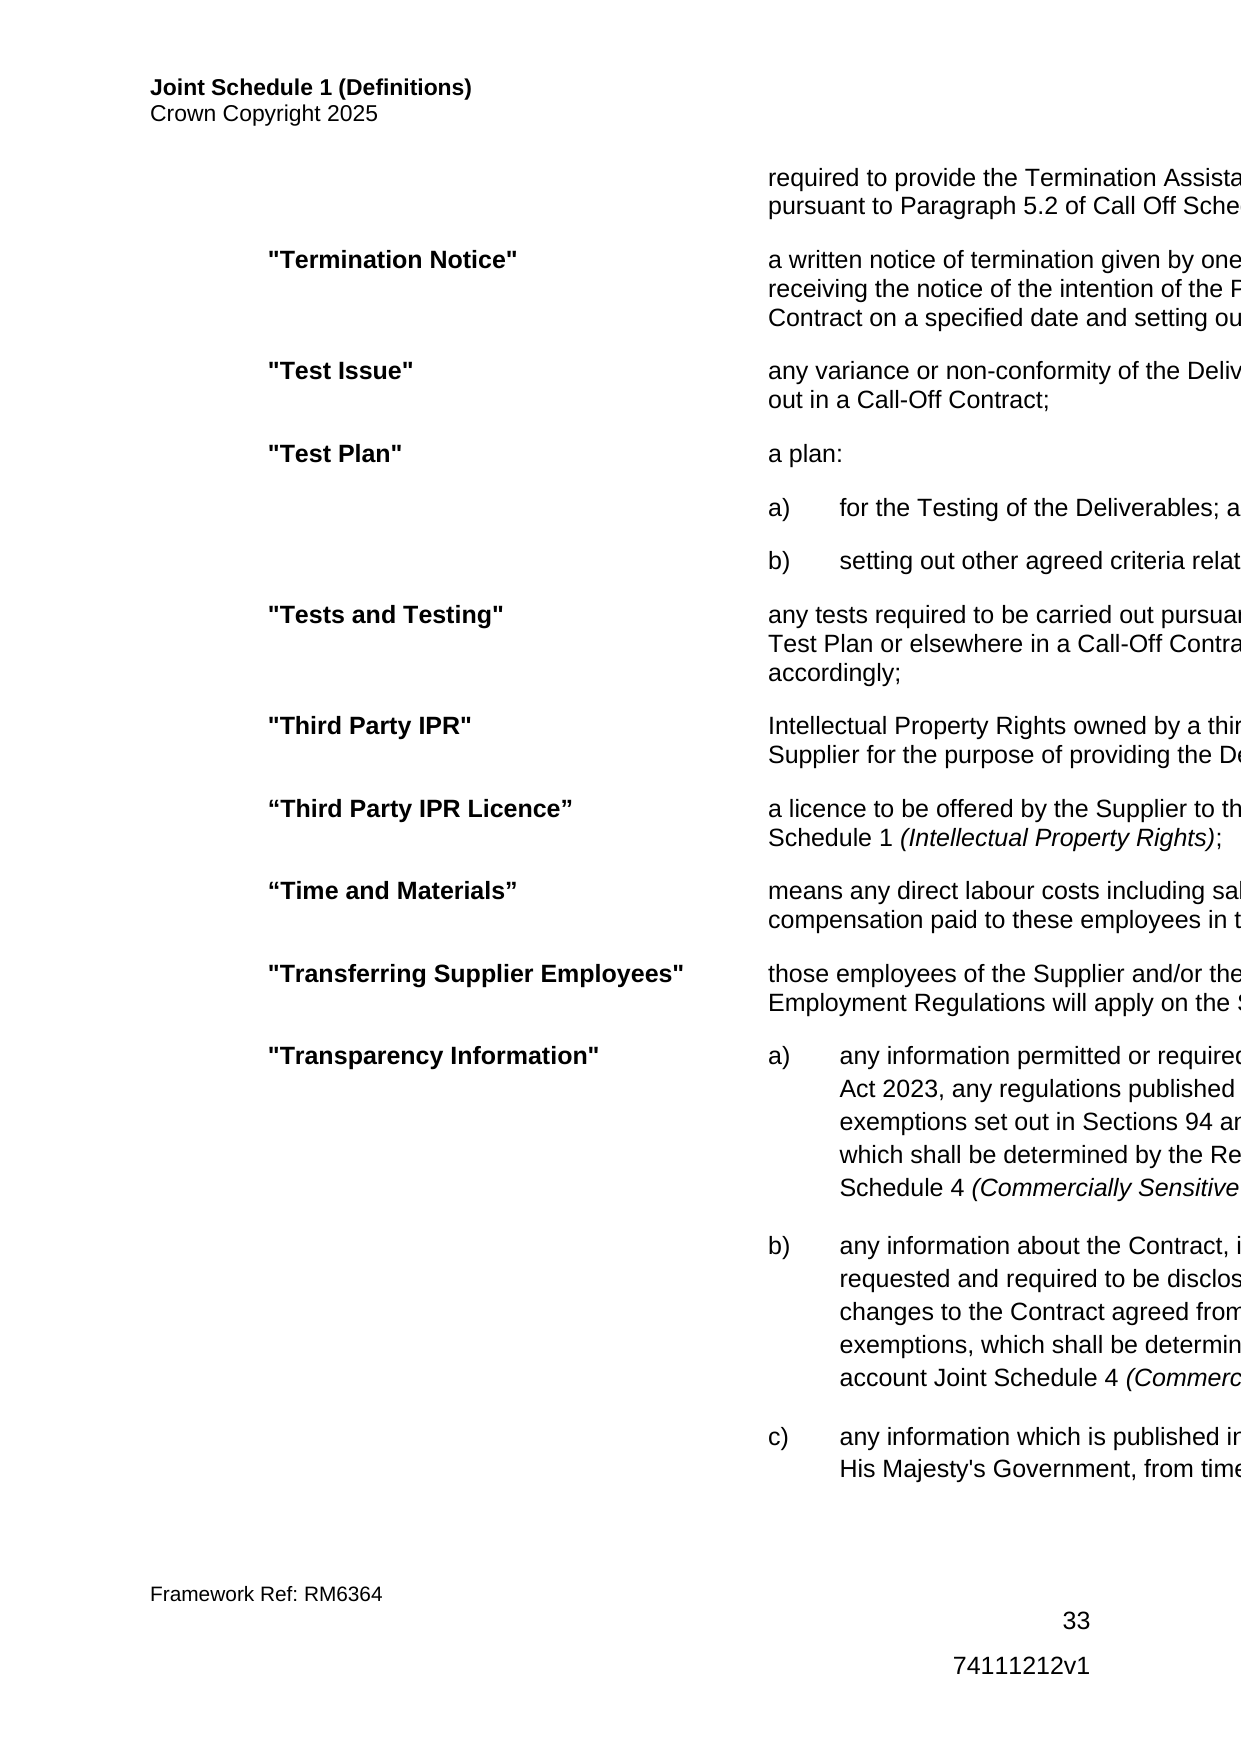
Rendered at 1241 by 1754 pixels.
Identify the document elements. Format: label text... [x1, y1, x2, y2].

table_cell those employees of the Supplier and/or the Supplier’s Subcontractors to whom the Employment Regulations will apply on the Service Transfer Date; [739, 946, 1240, 1029]
table_cell “Third Party IPR Licence” [256, 781, 739, 864]
table_cell any tests required to be carried out pursuant to a Call-Off Contract as set out in the Test Plan or elsewhere in a Call-Off Contract and "Tested" shall be construed accordingly; [739, 588, 1240, 699]
table_cell the period specified in a Termination Assistance Notice for which the Supplier is required to provide the Termination Assistance as such period may be extended pursuant to Paragraph 5.2 of Call Off Schedule 10 (Exit Management); [739, 150, 1240, 232]
table_cell "Tests and Testing" [256, 588, 739, 699]
table_cell a written notice of termination given by one Party to the other, notifying the Party receiving the notice of the intention of the Party giving the notice to terminate a Contract on a specified date and setting out the grounds for termination; [739, 233, 1240, 344]
table_cell any variance or non-conformity of the Deliverables from their requirements as set out in a Call-Off Contract; [739, 344, 1240, 426]
table_cell "Transparency Information" [256, 1029, 739, 1500]
table_cell "Test Plan" [256, 426, 739, 587]
table_cell "Test Issue" [256, 344, 739, 426]
table_cell a licence to be offered by the Supplier to the Third Party IPR as set out in Call-Off Schedule 1 (Intellectual Property Rights); [739, 781, 1240, 864]
table_cell [256, 150, 739, 232]
table_cell means any direct labour costs including salary, benefits and any other compensation paid to these employees in the provision of services to the Buyer [739, 864, 1240, 946]
table_cell “Time and Materials” [256, 864, 739, 946]
table_cell "Termination Notice" [256, 233, 739, 344]
table_cell Intellectual Property Rights owned by a third party which is or will be used by the Supplier for the purpose of providing the Deliverables; [739, 699, 1240, 781]
table_cell "Transferring Supplier Employees" [256, 946, 739, 1029]
table_cell "Third Party IPR" [256, 699, 739, 781]
table_cell any information permitted or required to be published by the Procurement Act 2023, any regulations published under it, and any PPNs, subject to any exemptions set out in Sections 94 and 99 of the Procurement Act 2023 which shall be determined by the Relevant Authority taking into account Joint Schedule 4 (Commercially Sensitive Information); any information about the Contract, including the content of the Contract requested and required to be disclosed under FOIA or the EIRs, and any changes to the Contract agreed from time to time, subject to any relevant exemptions, which shall be determined by the Relevant Authority taking into account Joint Schedule 4 (Commercially Sensitive Information); and any information which is published in accordance with guidance issued by His Majesty's Government, from time to time; and any of the information that the Buyer is permitted or required to publish by the Procurement Act 2023, any Regulations published under it and any Procurement Policy Notes, relating to the performance of the Supplier against any KPI and any information contained in any Performance Monitoring Reports (as that term is defined in Call-Off Schedule 14 (Performance Levels) (if used)), subject to any exemptions set out in sections 94 and 99 of the Procurement Act 2023, or under the provisions of FOIA, which shall be determined by the Buyer taking into account Commercially Sensitive Information (if any) listed in the Framework Award Form or Order Form (if any) or in Joint Schedule 4 (Commercially Sensitive Information); [739, 1029, 1240, 1500]
table_cell a plan: for the Testing of the Deliverables; and setting out other agreed criteria related to the achievement of Milestones; [739, 426, 1240, 587]
